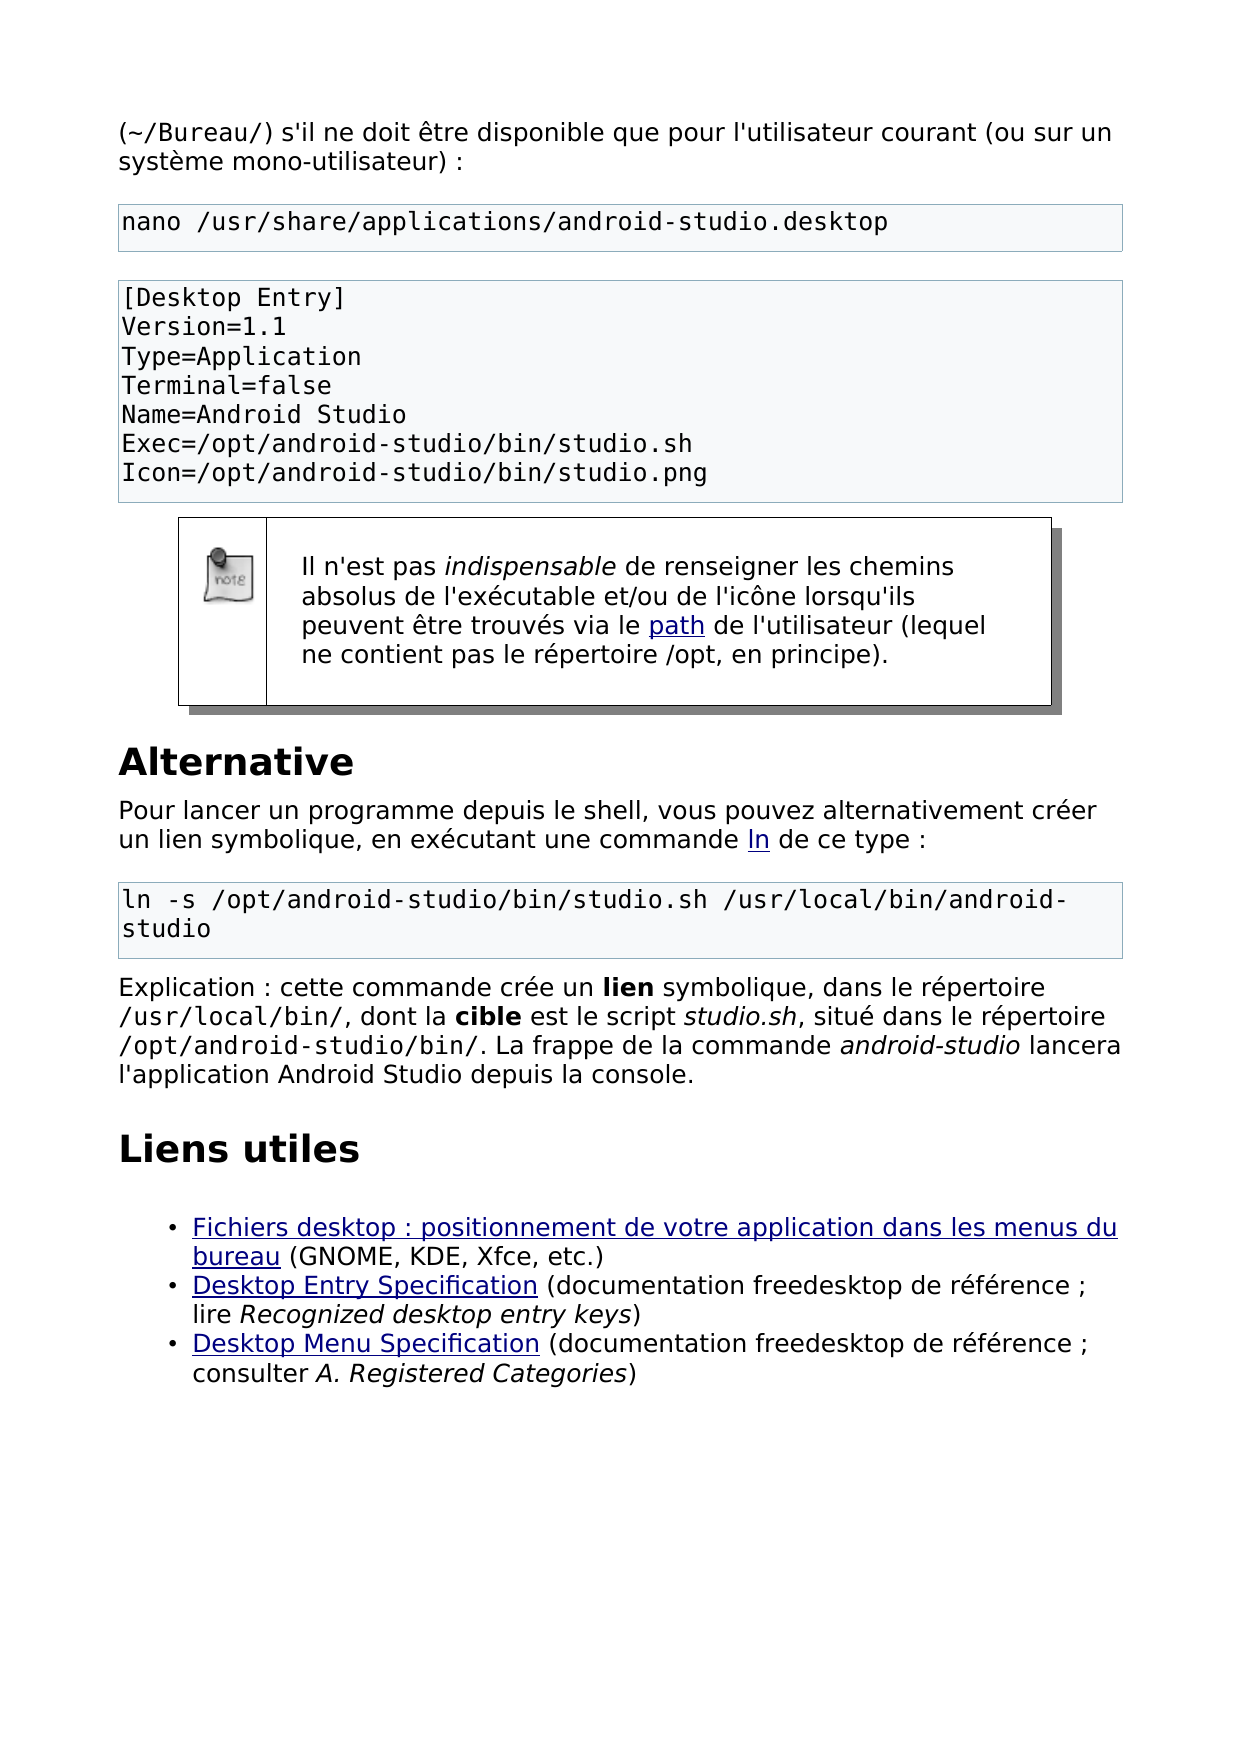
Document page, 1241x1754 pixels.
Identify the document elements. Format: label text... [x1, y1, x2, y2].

list Desktop Entry Specification (documentation freedesktop de référence ; lire Recognized desktop entry keys) [177, 1271, 1122, 1329]
text Pour lancer un programme depuis le shell, vous pouvez alternativement créer un lien symbolique, en exécutant une commande ln de ce type : [118, 797, 1122, 855]
table_header Il n'est pas indispensable de renseigner les chemins absolus de l'exécutable et/ou de l'icône lorsqu'ils peuvent être trouvés via le path de l'utilisateur (lequel ne contient pas le répertoire /opt, en principe). [267, 518, 1051, 705]
subtitle Alternative [118, 740, 1122, 784]
table_header [179, 518, 266, 705]
table_header nano /usr/share/applications/android-studio.desktop [119, 205, 1122, 251]
list Fichiers desktop : positionnement de votre application dans les menus du bureau (GNOME, KDE, Xfce, etc.) [177, 1213, 1122, 1271]
table_header [Desktop Entry] Version=1.1 Type=Application Terminal=false Name=Android Studio Exec=/opt/android-studio/bin/studio.sh Icon=/opt/android-studio/bin/studio.png [119, 281, 1122, 502]
table_header ln -s /opt/android-studio/bin/studio.sh /usr/local/bin/android-studio [119, 883, 1122, 958]
picture [190, 540, 266, 616]
list Desktop Menu Specification (documentation freedesktop de référence ; consulter A. Registered Categories) [177, 1329, 1122, 1388]
subtitle Liens utiles [118, 1127, 1122, 1171]
text Explication : cette commande crée un lien symbolique, dans le répertoire /usr/local/bin/, dont la cible est le script studio.sh, situé dans le répertoire /opt/android-studio/bin/. La frappe de la commande android-studio lancera l'application Android Studio depuis la console. [118, 973, 1122, 1090]
text (~/Bureau/) s'il ne doit être disponible que pour l'utilisateur courant (ou sur un système mono-utilisateur) : [118, 118, 1122, 176]
